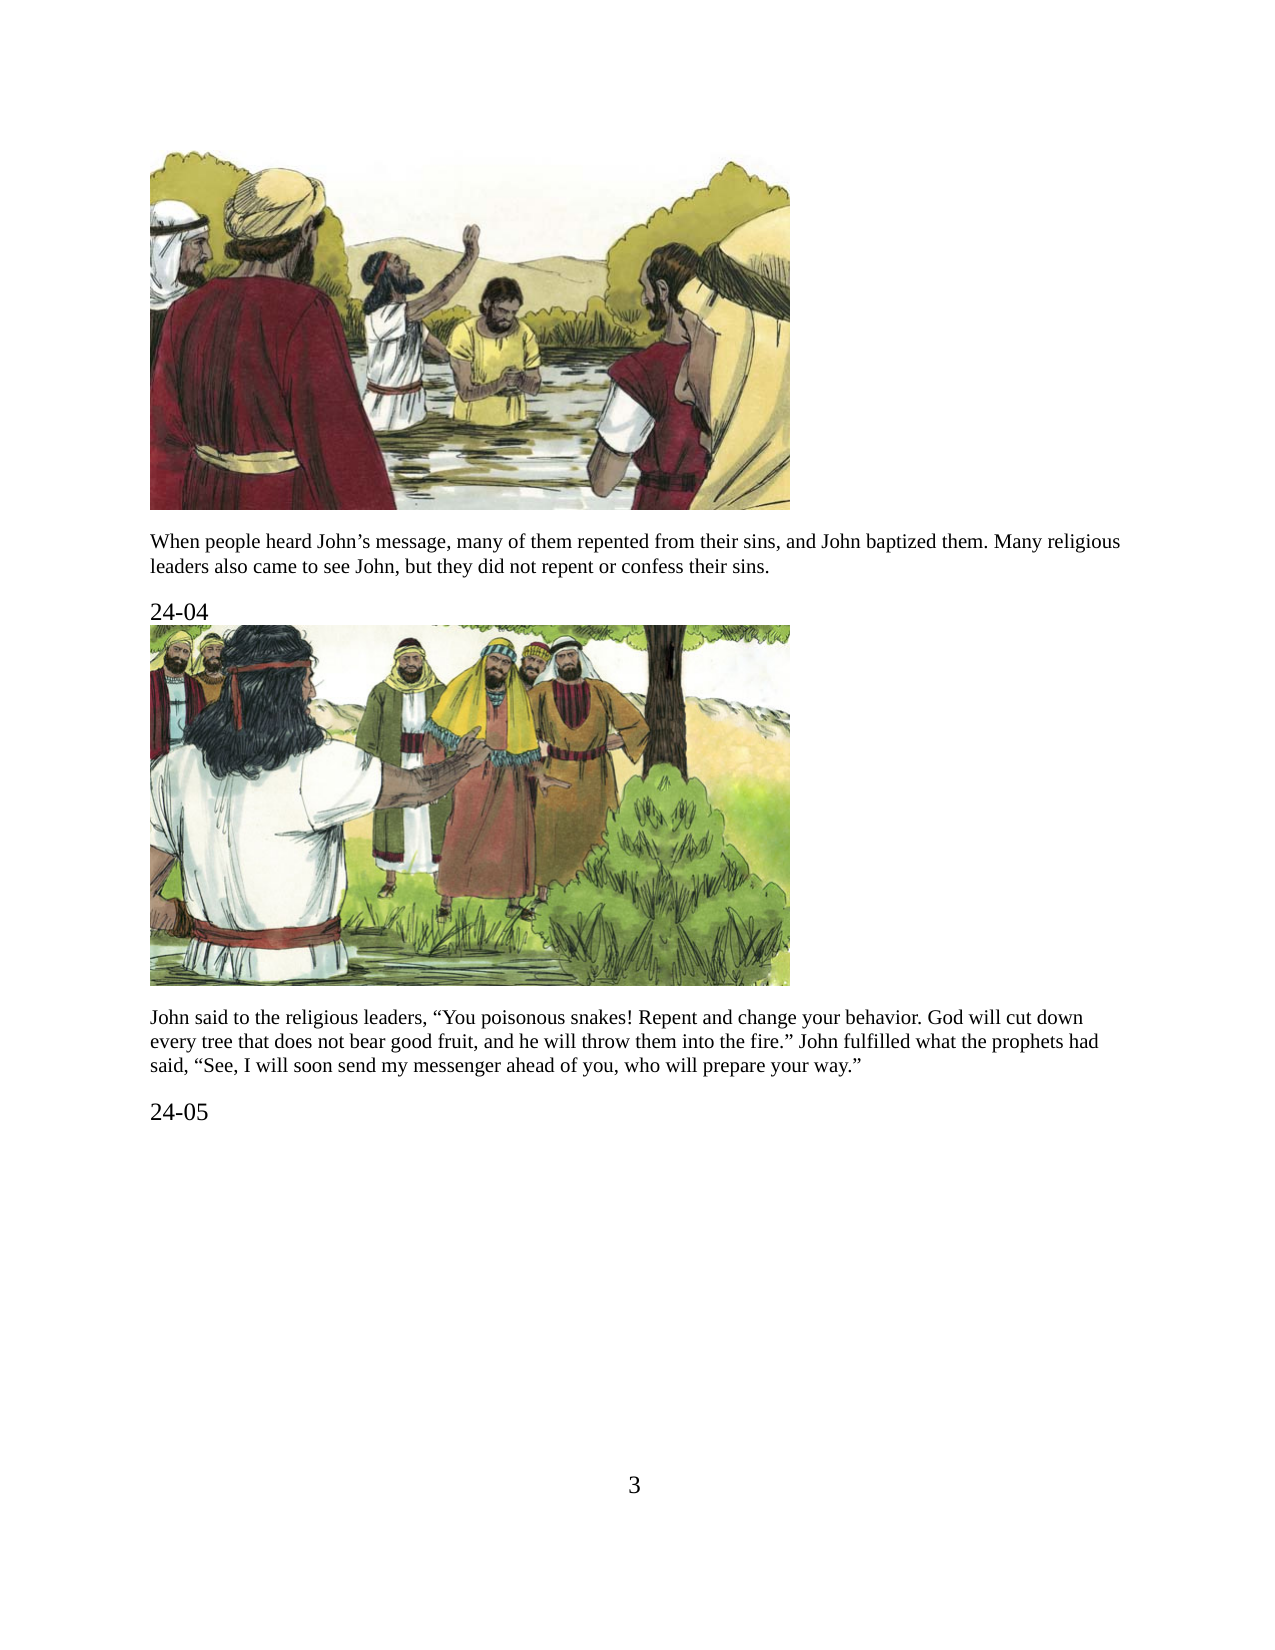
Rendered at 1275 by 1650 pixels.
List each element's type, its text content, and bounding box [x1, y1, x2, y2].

text When people heard John’s message, many of them repented from their sins, and John baptized them. Many religious leaders also came to see John, but they did not repent or confess their sins. [150, 529, 1125, 578]
subtitle 24-04 [150, 597, 1125, 626]
subtitle 24-05 [150, 1097, 1125, 1126]
picture [150, 150, 790, 510]
text John said to the religious leaders, “You poisonous snakes! Repent and change your behavior. God will cut down every tree that does not bear good fruit, and he will throw them into the fire.” John fulfilled what the prophets had said, “See, I will soon send my messenger ahead of you, who will prepare your way.” [150, 1005, 1125, 1077]
picture [150, 625, 790, 986]
